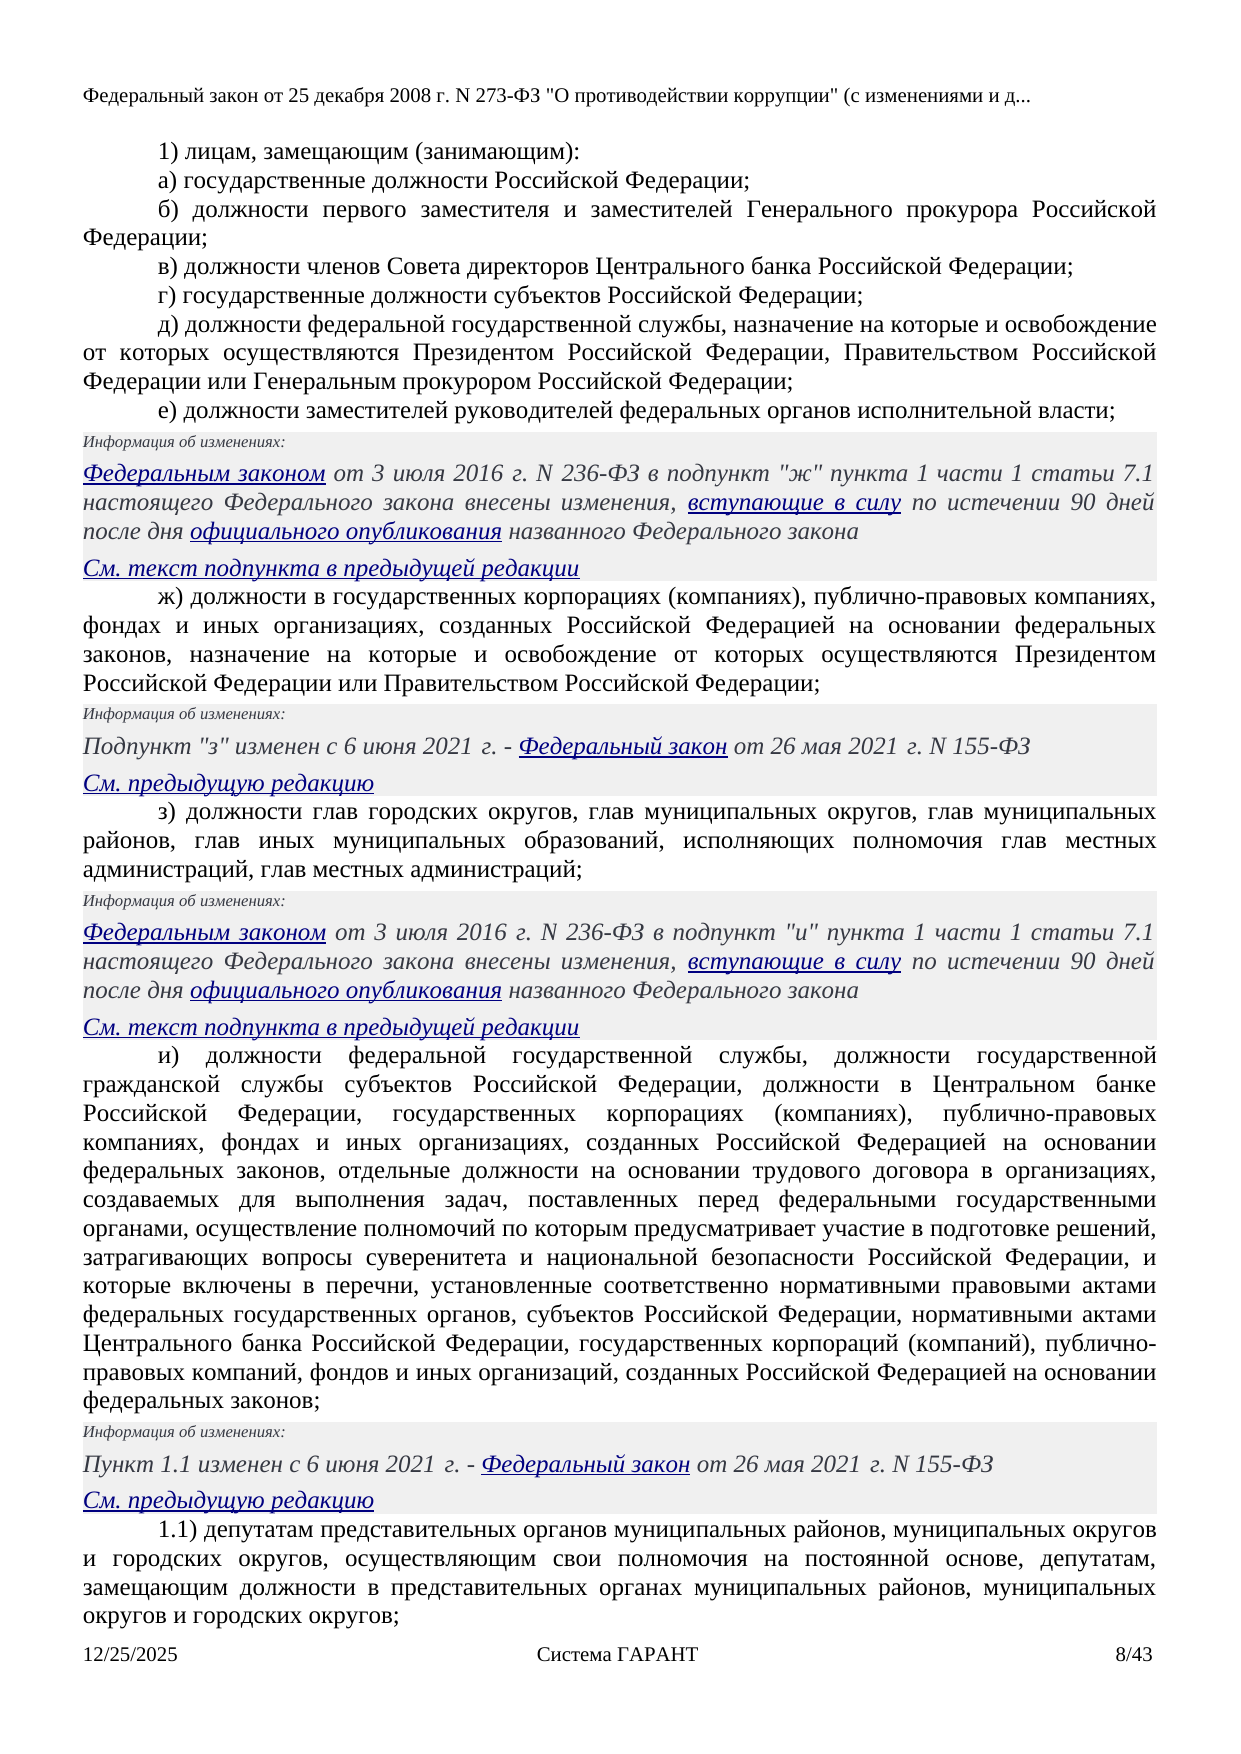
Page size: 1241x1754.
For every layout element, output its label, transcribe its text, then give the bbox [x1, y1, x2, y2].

text ж) должности в государственных корпорациях (компаниях), публично-правовых компаниях, фондах и иных организациях, созданных Российской Федерацией на основании федеральных законов, назначение на которые и освобождение от которых осуществляются Президентом Российской Федерации или Правительством Российской Федерации; [83, 581, 1157, 696]
text Информация об изменениях: [287, 891, 1157, 910]
text Федеральным законом от 3 июля 2016 г. N 236-ФЗ в подпункт "и" пункта 1 части 1 статьи 7.1 настоящего Федерального закона внесены изменения, вступающие в силу по истечении 90 дней после дня официального опубликования названного Федерального закона [861, 975, 1157, 1004]
text а) государственные должности Российской Федерации; [83, 165, 1157, 194]
text 1.1) депутатам представительных органов муниципальных районов, муниципальных округов и городских округов, осуществляющим свои полномочия на постоянной основе, депутатам, замещающим должности в представительных органах муниципальных районов, муниципальных округов и городских округов; [83, 1514, 1157, 1629]
text Федеральным законом от 3 июля 2016 г. N 236-ФЗ в подпункт "ж" пункта 1 части 1 статьи 7.1 настоящего Федерального закона внесены изменения, вступающие в силу по истечении 90 дней после дня официального опубликования названного Федерального закона [861, 516, 1157, 545]
text д) должности федеральной государственной службы, назначение на которые и освобождение от которых осуществляются Президентом Российской Федерации, Правительством Российской Федерации или Генеральным прокурором Российской Федерации; [83, 309, 1157, 395]
text См. предыдущую редакцию [377, 768, 1157, 796]
text в) должности членов Совета директоров Центрального банка Российской Федерации; [83, 251, 1157, 280]
text б) должности первого заместителя и заместителей Генерального прокурора Российской Федерации; [83, 194, 1157, 251]
text г) государственные должности субъектов Российской Федерации; [83, 280, 1157, 309]
text См. текст подпункта в предыдущей редакции [582, 553, 1157, 581]
text е) должности заместителей руководителей федеральных органов исполнительной власти; [83, 395, 1157, 424]
text Подпункт "з" изменен с 6 июня 2021 г. - Федеральный закон от 26 мая 2021 г. N 155-ФЗ [1033, 731, 1157, 760]
text Информация об изменениях: [287, 1422, 1157, 1441]
text з) должности глав городских округов, глав муниципальных округов, глав муниципальных районов, глав иных муниципальных образований, исполняющих полномочия глав местных администраций, глав местных администраций; [83, 796, 1157, 883]
text См. текст подпункта в предыдущей редакции [582, 1012, 1157, 1040]
text См. предыдущую редакцию [377, 1485, 1157, 1514]
text и) должности федеральной государственной службы, должности государственной гражданской службы субъектов Российской Федерации, должности в Центральном банке Российской Федерации, государственных корпорациях (компаниях), публично-правовых компаниях, фондах и иных организациях, созданных Российской Федерацией на основании федеральных законов, отдельные должности на основании трудового договора в организациях, создаваемых для выполнения задач, поставленных перед федеральными государственными органами, осуществление полномочий по которым предусматривает участие в подготовке решений, затрагивающих вопросы суверенитета и национальной безопасности Российской Федерации, и которые включены в перечни, установленные соответственно нормативными правовыми актами федеральных государственных органов, субъектов Российской Федерации, нормативными актами Центрального банка Российской Федерации, государственных корпораций (компаний), публично-правовых компаний, фондов и иных организаций, созданных Российской Федерацией на основании федеральных законов; [83, 1040, 1157, 1414]
text 1) лицам, замещающим (занимающим): [83, 136, 1157, 165]
text Пункт 1.1 изменен с 6 июня 2021 г. - Федеральный закон от 26 мая 2021 г. N 155-ФЗ [996, 1449, 1157, 1478]
text Информация об изменениях: [287, 432, 1157, 451]
text Информация об изменениях: [287, 704, 1157, 723]
